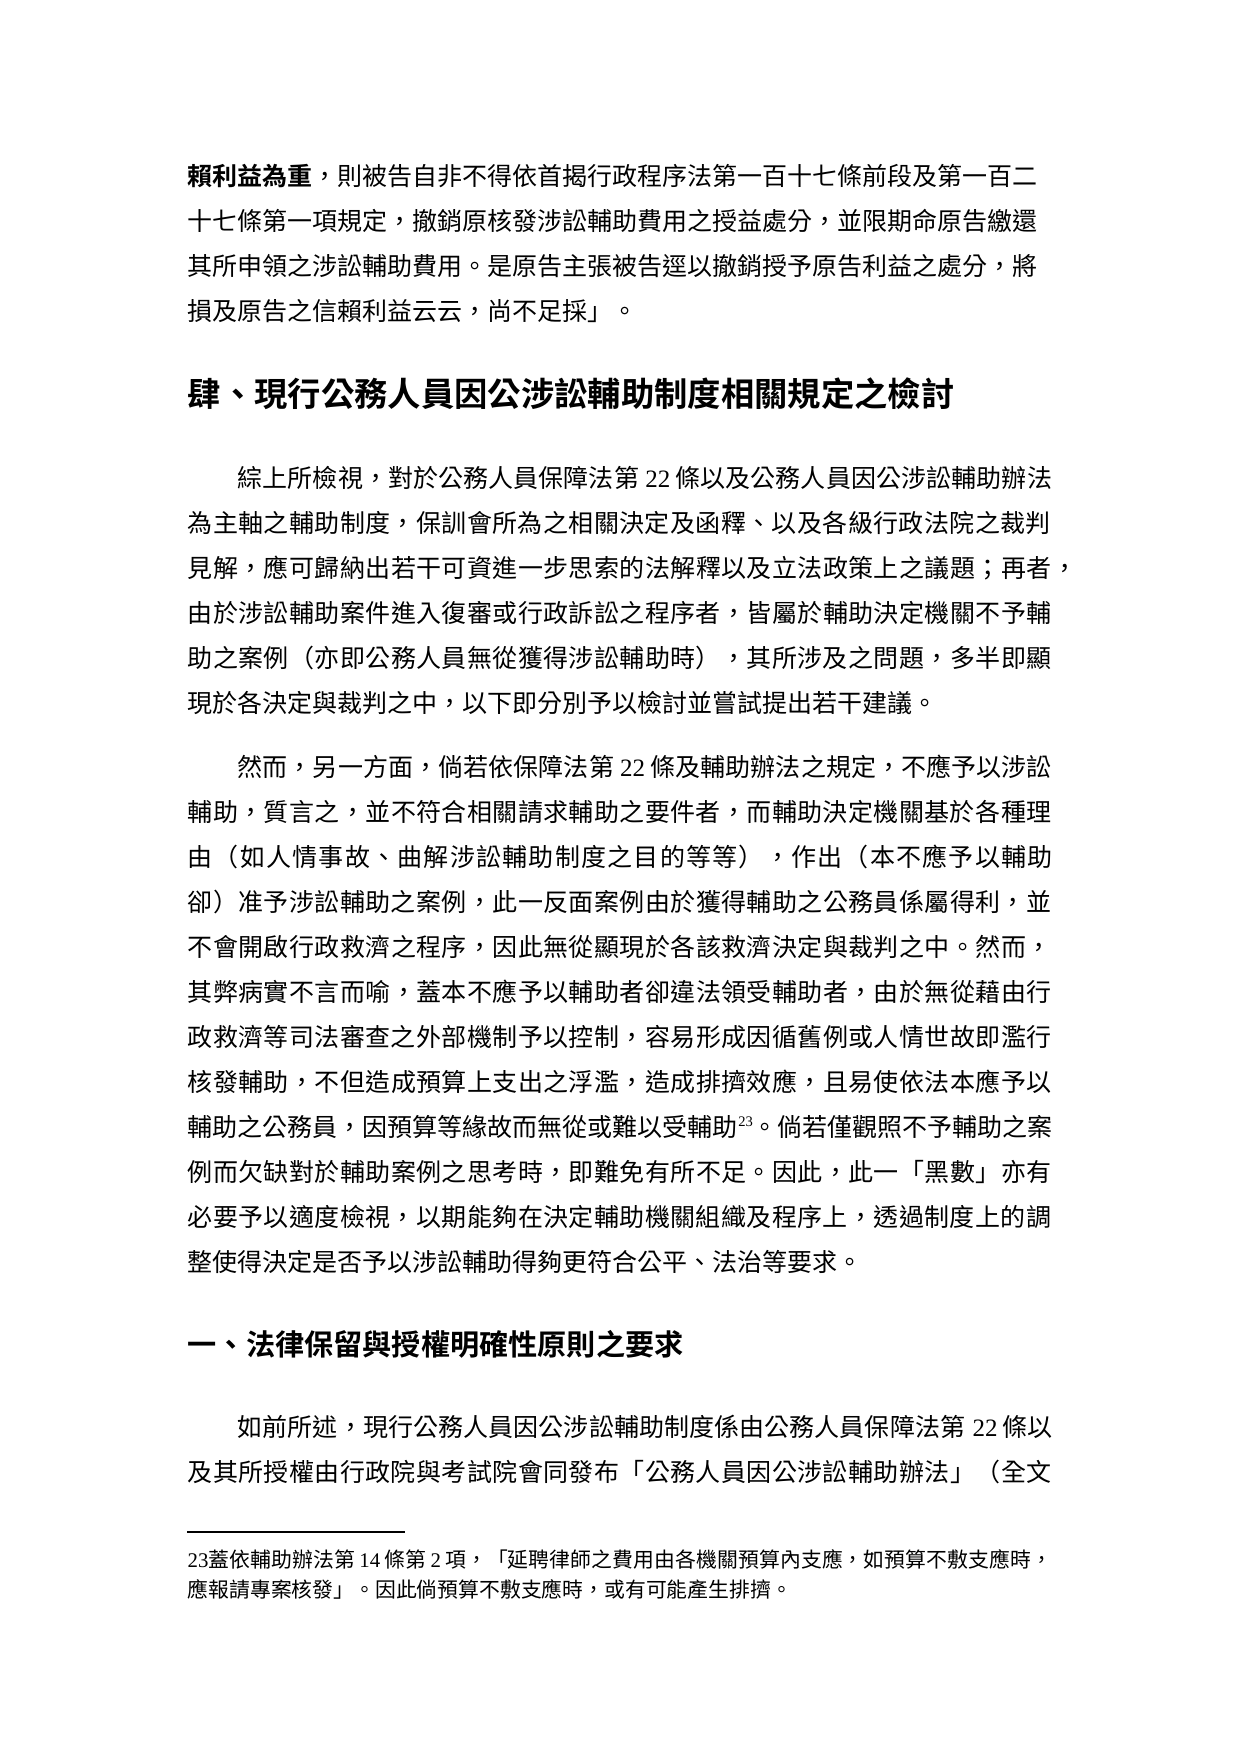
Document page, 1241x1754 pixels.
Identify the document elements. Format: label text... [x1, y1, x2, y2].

text 賴利益為重，則被告自非不得依首揭行政程序法第一百十七條前段及第一百二十七條第一項規定，撤銷原核發涉訟輔助費用之授益處分，並限期命原告繳還其所申領之涉訟輔助費用。是原告主張被告逕以撤銷授予原告利益之處分，將損及原告之信賴利益云云，尚不足採」。 [187, 150, 1053, 322]
text 蓋依輔助辦法第14條第2項，「延聘律師之費用由各機關預算內支應，如預算不敷支應時，應報請專案核發」。因此倘預算不敷支應時，或有可能產生排擠。 [187, 1543, 1053, 1604]
text 綜上所檢視，對於公務人員保障法第22條以及公務人員因公涉訟輔助辦法為主軸之輔助制度，保訓會所為之相關決定及函釋、以及各級行政法院之裁判見解，應可歸納出若干可資進一步思索的法解釋以及立法政策上之議題；再者，由於涉訟輔助案件進入復審或行政訴訟之程序者，皆屬於輔助決定機關不予輔助之案例（亦即公務人員無從獲得涉訟輔助時），其所涉及之問題，多半即顯現於各決定與裁判之中，以下即分別予以檢討並嘗試提出若干建議。 [187, 452, 1053, 714]
text 肆、現行公務人員因公涉訟輔助制度相關規定之檢討 [187, 348, 1053, 423]
text 一、法律保留與授權明確性原則之要求 [187, 1299, 1053, 1374]
text 然而，另一方面，倘若依保障法第22條及輔助辦法之規定，不應予以涉訟輔助，質言之，並不符合相關請求輔助之要件者，而輔助決定機關基於各種理由（如人情事故、曲解涉訟輔助制度之目的等等），作出（本不應予以輔助卻）准予涉訟輔助之案例，此一反面案例由於獲得輔助之公務員係屬得利，並不會開啟行政救濟之程序，因此無從顯現於各該救濟決定與裁判之中。然而，其弊病實不言而喻，蓋本不應予以輔助者卻違法領受輔助者，由於無從藉由行政救濟等司法審查之外部機制予以控制，容易形成因循舊例或人情世故即濫行核發輔助，不但造成預算上支出之浮濫，造成排擠效應，且易使依法本應予以輔助之公務員，因預算等緣故而無從或難以受輔助。倘若僅觀照不予輔助之案例而欠缺對於輔助案例之思考時，即難免有所不足。因此，此一「黑數」亦有必要予以適度檢視，以期能夠在決定輔助機關組織及程序上，透過制度上的調整使得決定是否予以涉訟輔助得夠更符合公平、法治等要求。 [187, 740, 1053, 1273]
text 如前所述，現行公務人員因公涉訟輔助制度係由公務人員保障法第22條以及其所授權由行政院與考試院會同發布「公務人員因公涉訟輔助辦法」（全文 [187, 1401, 1053, 1483]
